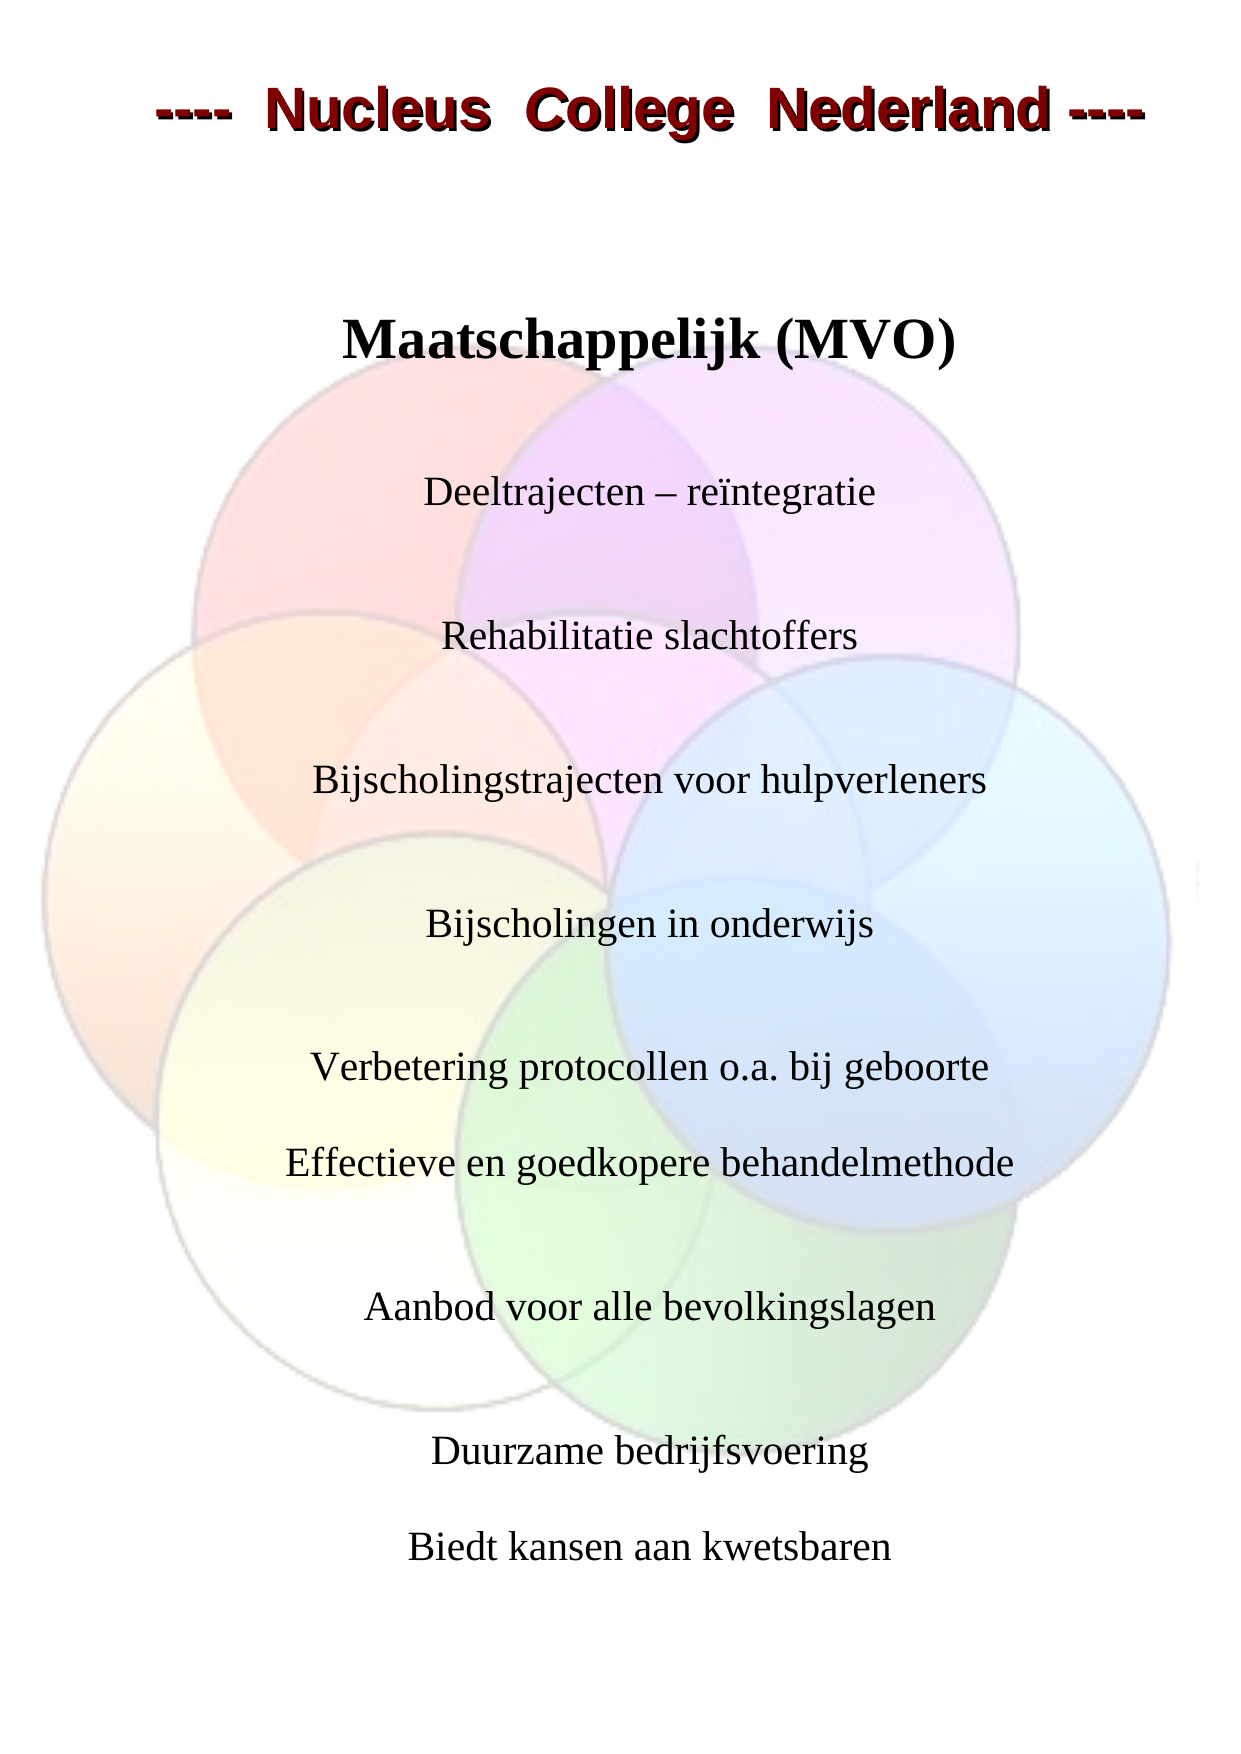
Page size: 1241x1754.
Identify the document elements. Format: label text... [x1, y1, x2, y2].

text Biedt kansen aan kwetsbaren [148, 1521, 1152, 1569]
subtitle Maatschappelijk (MVO) [148, 304, 1152, 313]
picture [10, 313, 1234, 1489]
